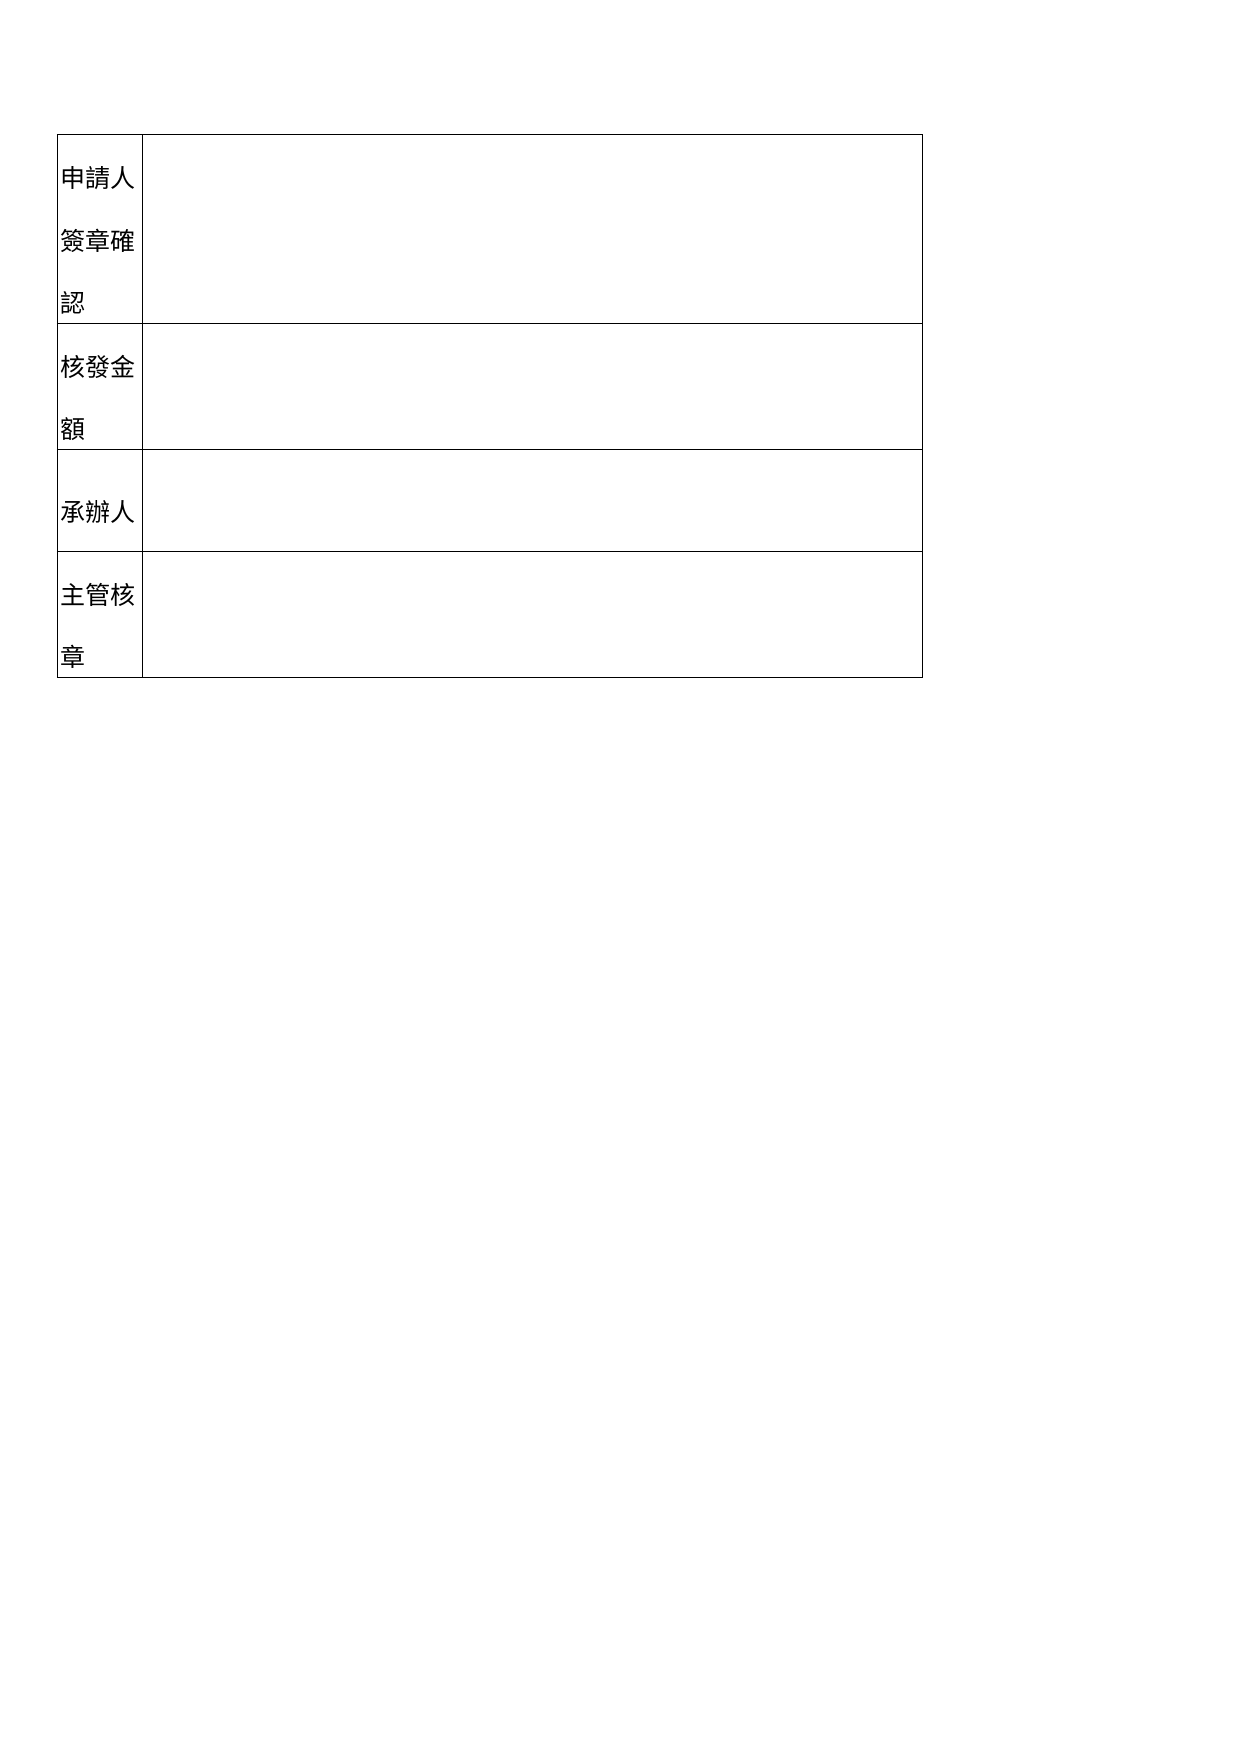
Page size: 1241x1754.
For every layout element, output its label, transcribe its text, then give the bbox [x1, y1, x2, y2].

table_cell [143, 450, 922, 551]
table_cell 申請人簽章確認 [58, 135, 142, 323]
table_cell [143, 135, 922, 323]
table_cell [143, 552, 922, 677]
table_cell 承辦人 [58, 450, 142, 551]
table_cell 主管核章 [58, 552, 142, 677]
table_cell 核發金額 [58, 324, 142, 449]
table_cell [143, 324, 922, 449]
